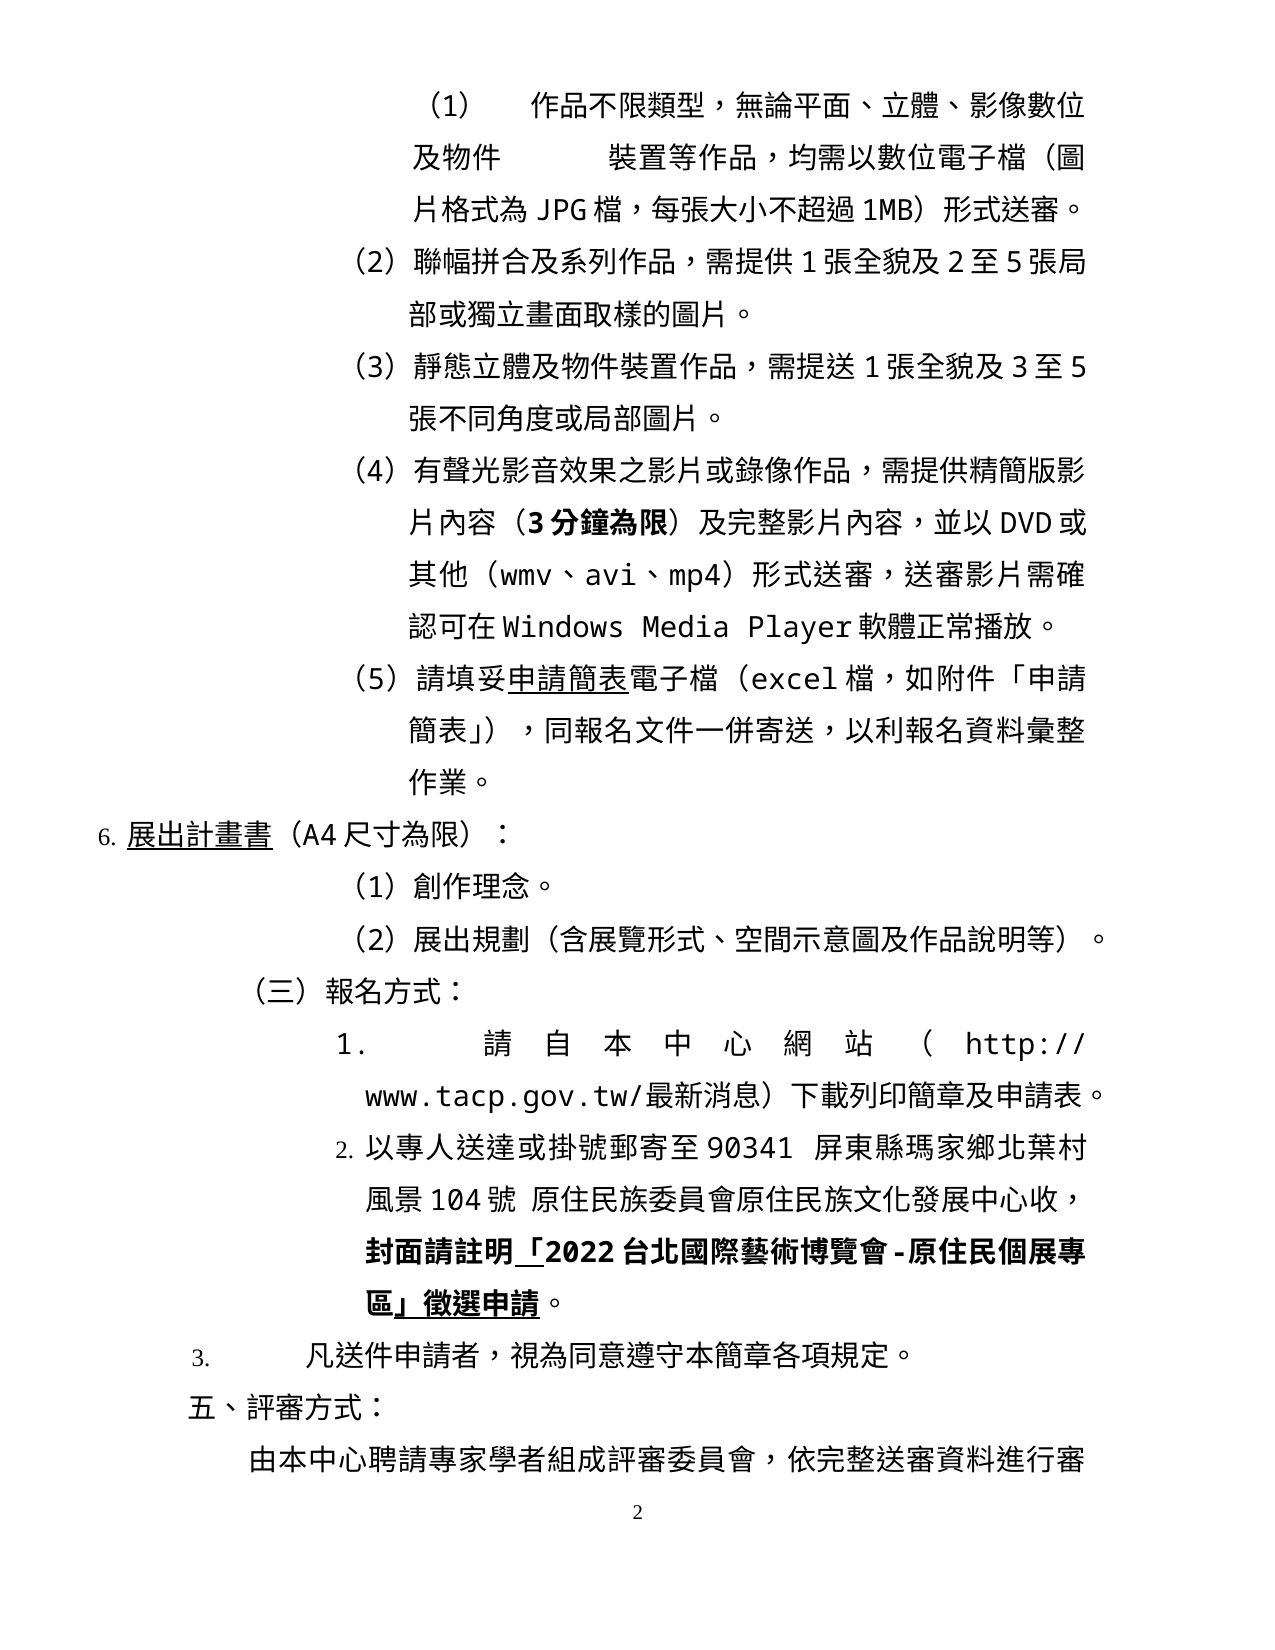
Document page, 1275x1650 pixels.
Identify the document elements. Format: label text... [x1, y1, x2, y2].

text （1）創作理念。 [187, 856, 1087, 908]
list 請自本中心網站（http://www.tacp.gov.tw/最新消息）下載列印簡章及申請表。 [335, 1012, 1087, 1117]
list 以專人送達或掛號郵寄至90341 屏東縣瑪家鄉北葉村風景104號 原住民族委員會原住民族文化發展中心收，封面請註明「2022台北國際藝術博覽會-原住民個展專區」徵選申請。 [335, 1117, 1087, 1325]
text （5）請填妥申請簡表電子檔（excel檔，如附件「申請簡表｣），同報名文件一併寄送，以利報名資料彙整作業。 [337, 648, 1087, 804]
list 展出計畫書（A4尺寸為限）： [98, 804, 1087, 856]
text （三）報名方式： [237, 960, 1087, 1012]
list 作品不限類型，無論平面、立體、影像數位及物件 裝置等作品，均需以數位電子檔（圖片格式為JPG檔，每張大小不超過1MB）形式送審。 [412, 75, 1087, 231]
text （2）聯幅拼合及系列作品，需提供1張全貌及2至5張局部或獨立畫面取樣的圖片。 [337, 231, 1087, 335]
text （2）展出規劃（含展覽形式、空間示意圖及作品說明等）。 [187, 908, 1087, 960]
text （4）有聲光影音效果之影片或錄像作品，需提供精簡版影片內容（3分鐘為限）及完整影片內容，並以DVD或其他（wmv、avi、mp4）形式送審，送審影片需確認可在Windows Media Player軟體正常播放。 [337, 439, 1087, 648]
text 五、評審方式： [187, 1377, 1087, 1429]
text （3）靜態立體及物件裝置作品，需提送1張全貌及3至5張不同角度或局部圖片。 [337, 335, 1087, 439]
text 由本中心聘請專家學者組成評審委員會，依完整送審資料進行審 [249, 1429, 1087, 1481]
list 凡送件申請者，視為同意遵守本簡章各項規定。 [187, 1325, 1087, 1377]
